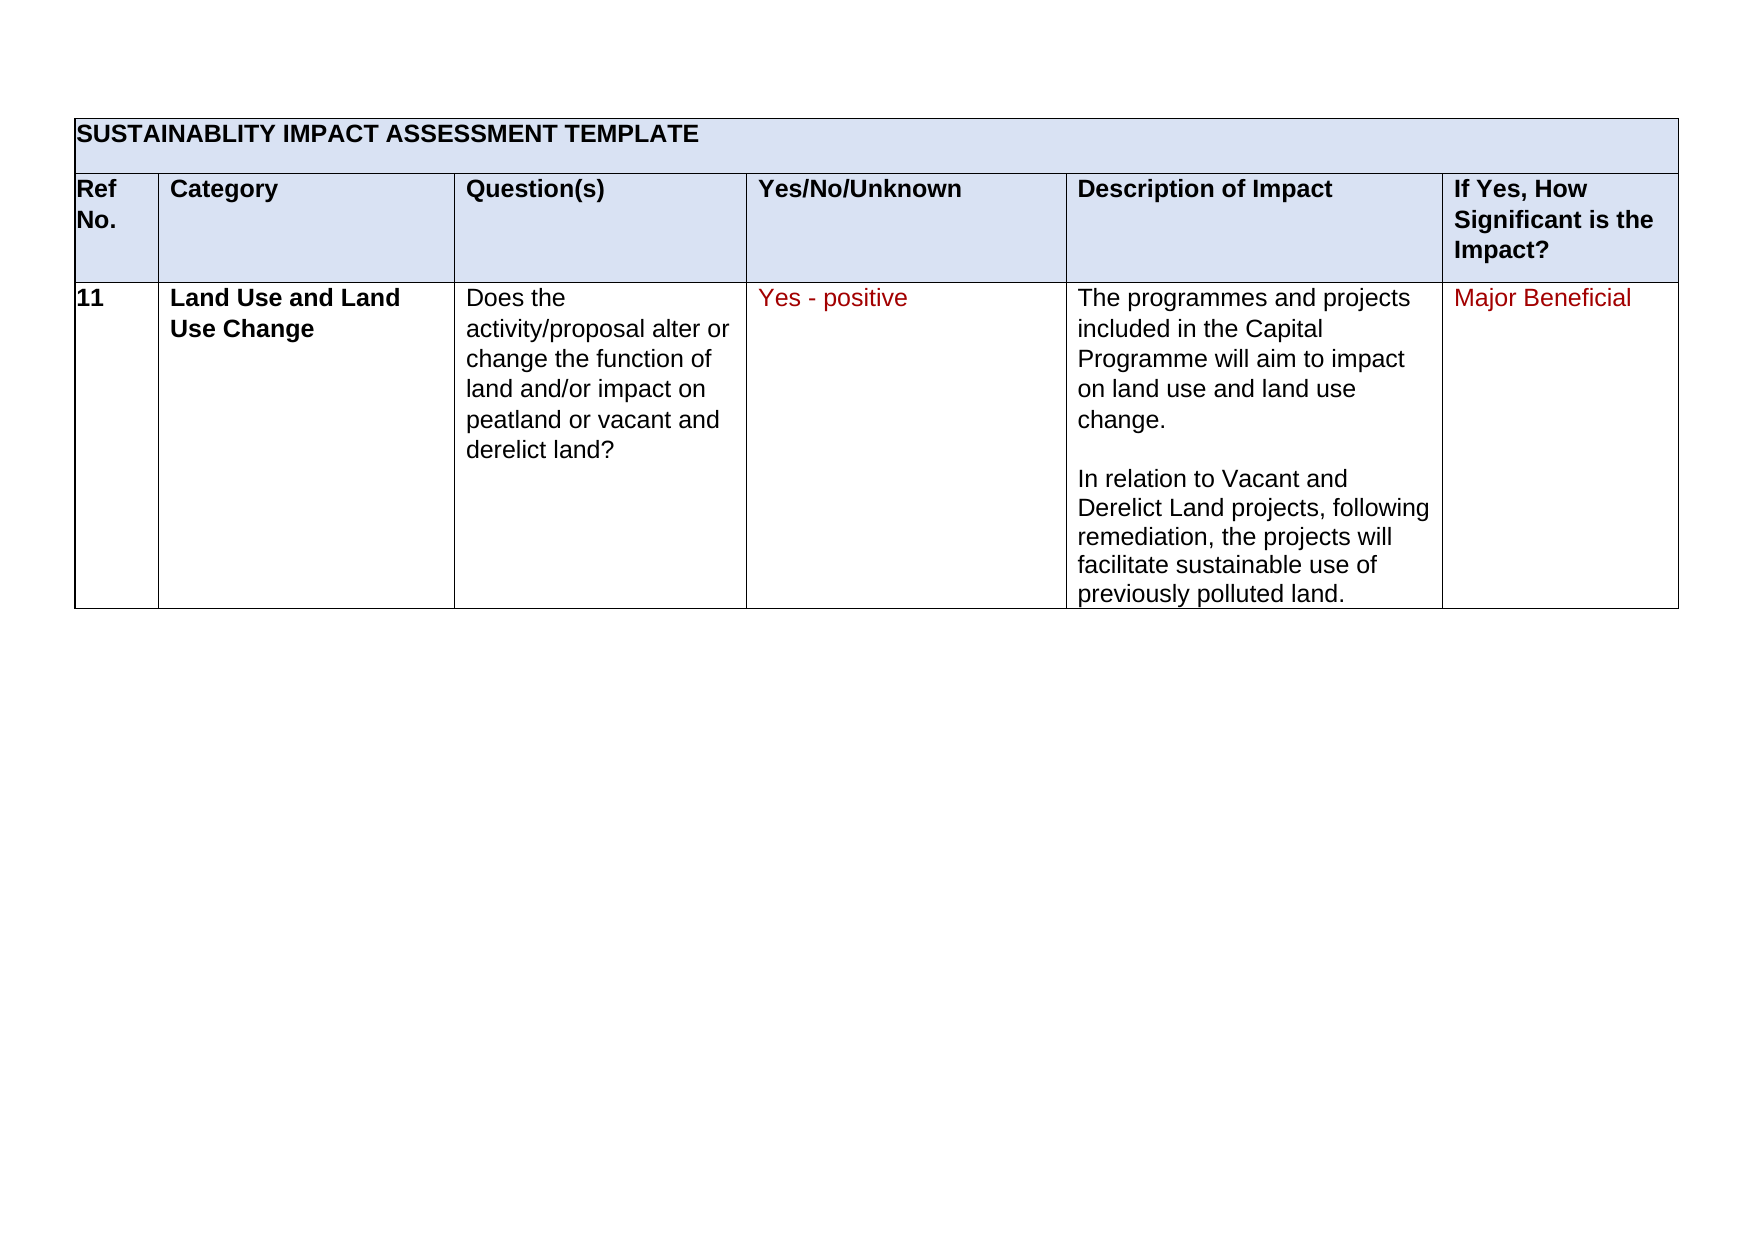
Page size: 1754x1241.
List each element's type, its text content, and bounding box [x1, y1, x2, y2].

table_header SUSTAINABLITY IMPACT ASSESSMENT TEMPLATE [76, 119, 1678, 173]
table_cell 11 [76, 283, 158, 608]
table_cell Yes/No/Unknown [747, 174, 1066, 282]
table_cell Land Use and Land Use Change [159, 283, 454, 608]
table_cell Category [159, 174, 454, 282]
table_cell Description of Impact [1067, 174, 1442, 282]
table_cell Question(s) [455, 174, 746, 282]
table_cell Ref No. [76, 174, 158, 282]
table_cell Yes - positive [747, 283, 1066, 608]
table_cell Does the activity/proposal alter or change the function of land and/or impact on peatland or vacant and derelict land? [455, 283, 746, 608]
table_cell Major Beneficial [1443, 283, 1678, 608]
table_cell If Yes, How Significant is the Impact? [1443, 174, 1678, 282]
table_cell The programmes and projects included in the Capital Programme will aim to impact on land use and land use change. In relation to Vacant and Derelict Land projects, following remediation, the projects will facilitate sustainable use of previously polluted land. [1067, 283, 1442, 608]
